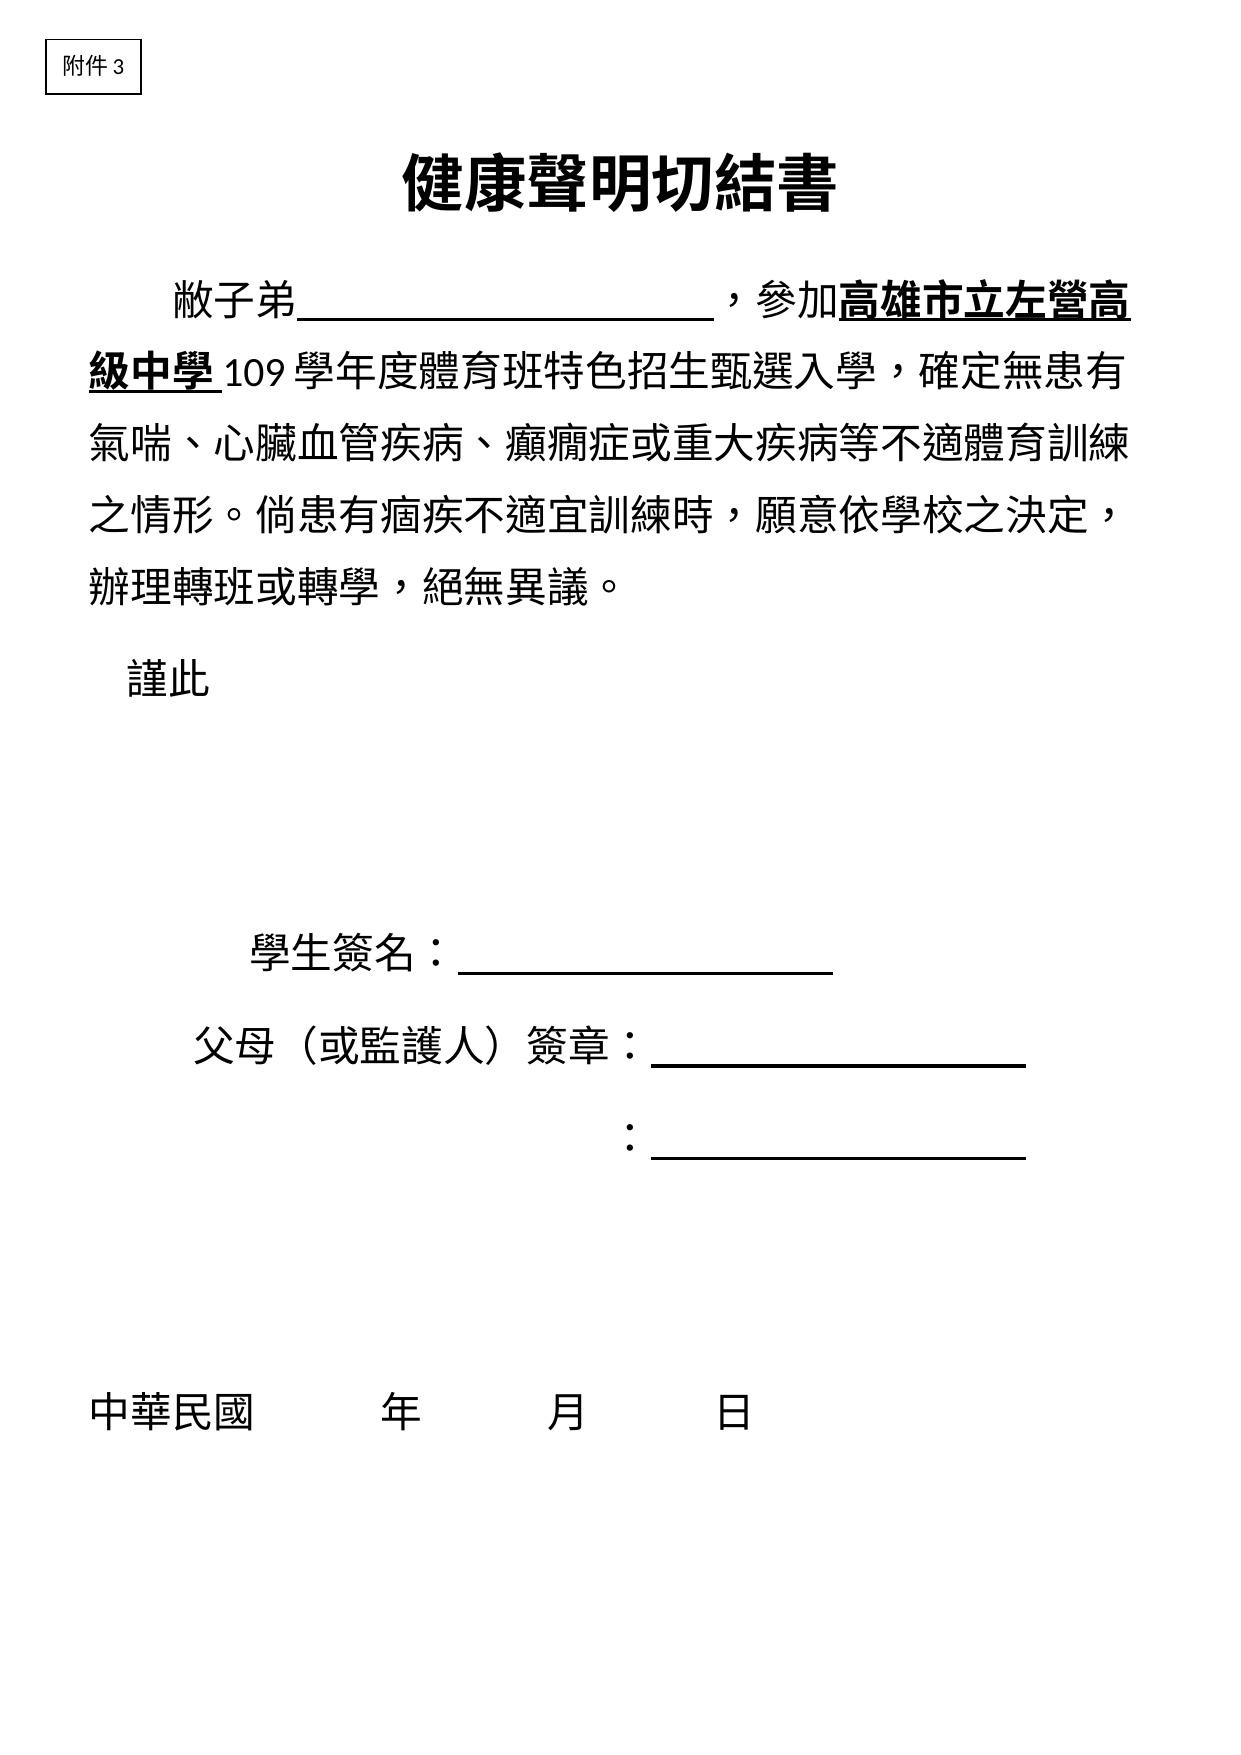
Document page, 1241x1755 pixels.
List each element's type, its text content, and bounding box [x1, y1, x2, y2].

text 謹此 [89, 635, 1152, 697]
text 中華民國 年 月 日 [89, 1368, 1152, 1430]
text ： [89, 1094, 1152, 1156]
text 學生簽名： [89, 909, 1152, 972]
text 附件3 [62, 48, 125, 81]
text 敝子弟 ，參加高雄市立左營高級中學109學年度體育班特色招生甄選入學，確定無患有氣喘、心臟血管疾病、癲癇症或重大疾病等不適體育訓練之情形。倘患有痼疾不適宜訓練時，願意依學校之決定，辦理轉班或轉學，絕無異議。 [89, 255, 1152, 605]
text 健康聲明切結書 [89, 106, 1152, 231]
text [47, 40, 140, 93]
text 父母（或監護人）簽章： [89, 1001, 1152, 1064]
